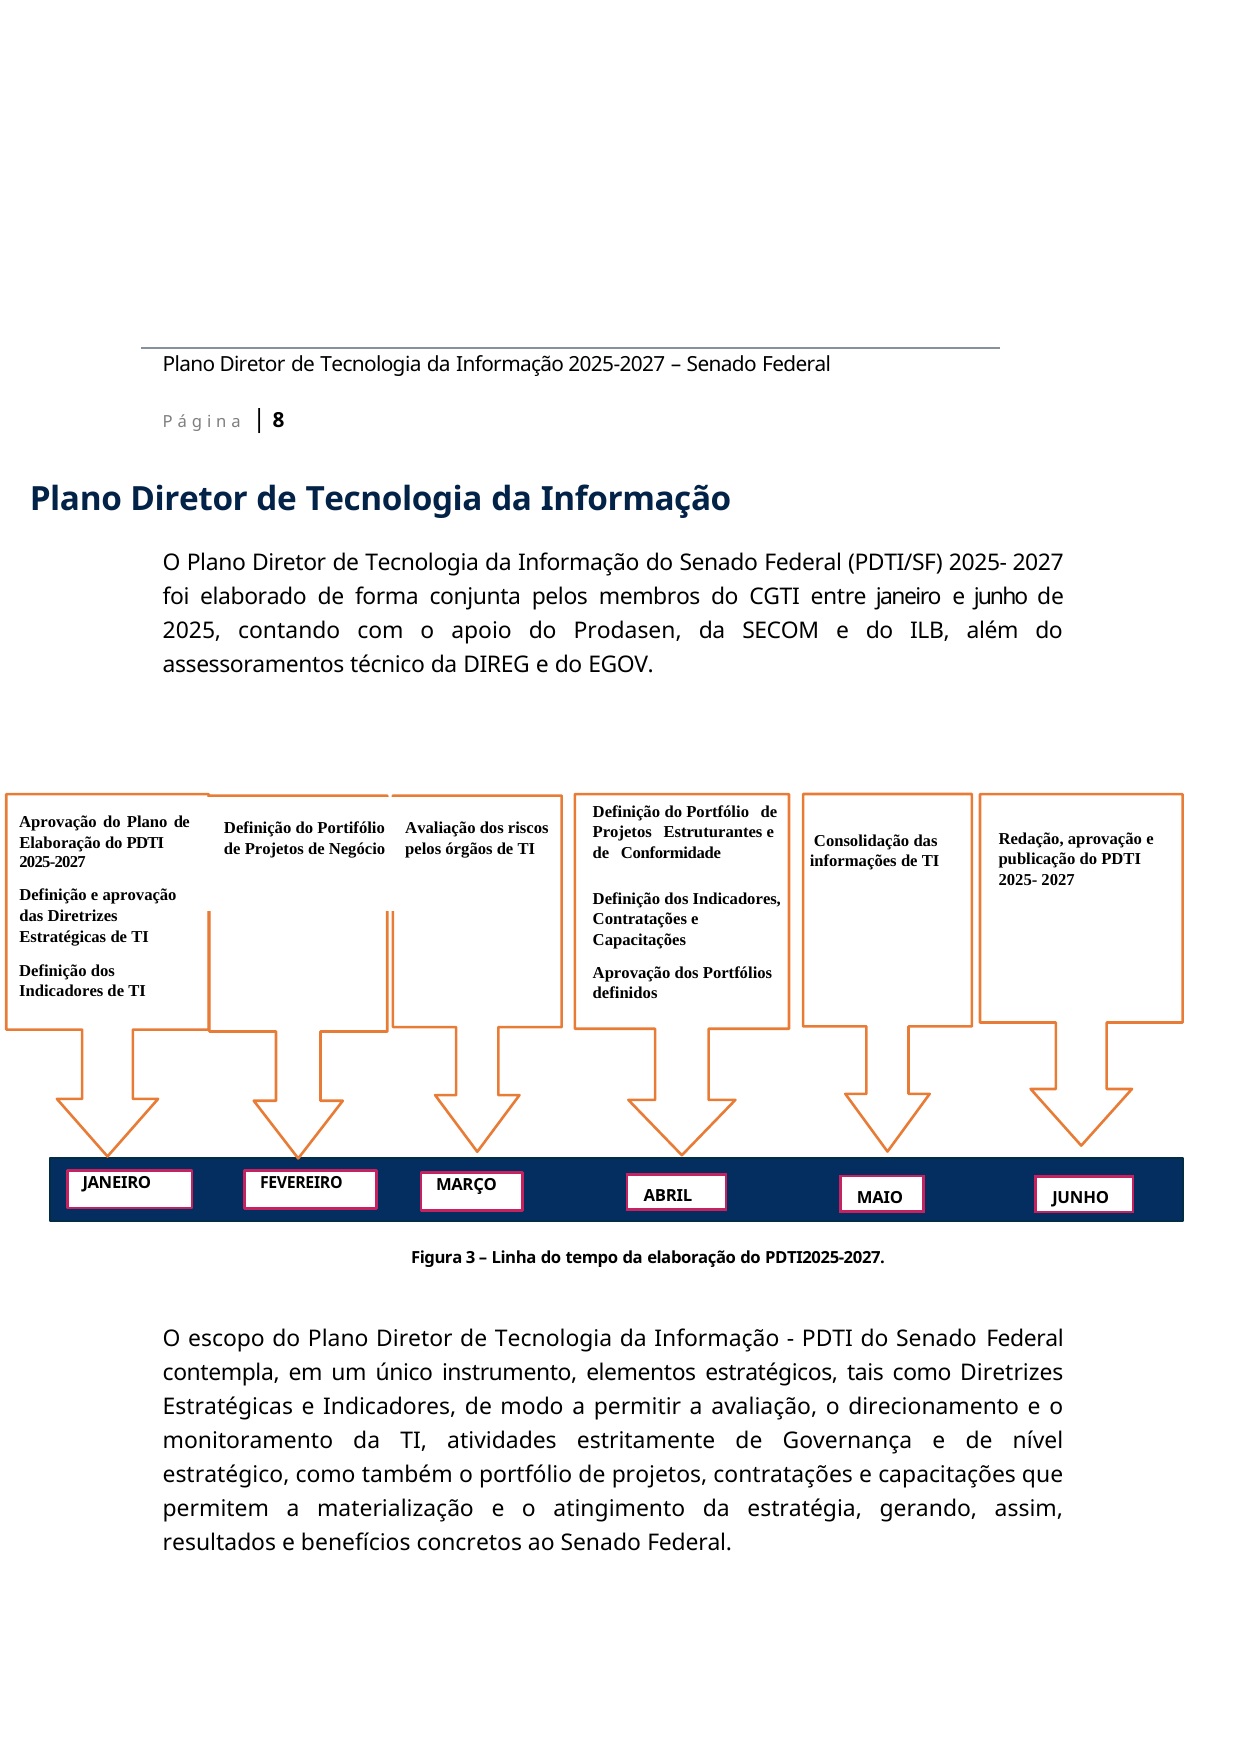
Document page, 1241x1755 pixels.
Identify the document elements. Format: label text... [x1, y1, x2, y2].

text Plano Diretor de Tecnologia da Informação 2025-2027 – Senado Federal [162, 347, 1226, 378]
list Plano Diretor de Tecnologia da Informação [0, 475, 1226, 521]
text Figura 3 – Linha do tempo da elaboração do PDTI2025-2027. [104, 1245, 1191, 1268]
text MAIO [857, 1185, 922, 1208]
text JUNHO [1052, 1186, 1132, 1209]
text Avaliação dos riscos pelos órgãos de TI [405, 818, 550, 858]
text Definição do Portifólio de Projetos de Negócio [224, 818, 387, 858]
text ABRIL [643, 1183, 725, 1206]
text O Plano Diretor de Tecnologia da Informação do Senado Federal (PDTI/SF) 2025- 2027 foi elaborado de forma conjunta pelos membros do CGTI entre janeiro e junho de 2025, contando com o apoio do Prodasen, da SECOM e do ILB, além do assessoramentos técnico da DIREG e do EGOV. [162, 546, 1064, 679]
text P á g i n a | 8 [162, 400, 1226, 434]
list O escopo do Plano Diretor de Tecnologia da Informação - PDTI do Senado Federal contempla, em um único instrumento, elementos estratégicos, tais como Diretrizes Estratégicas e Indicadores, de modo a permitir a avaliação, o direcionamento e o monitoramento da TI, atividades estritamente de Governança e de nível estratégico, como também o portfólio de projetos, contratações e capacitações que permitem a materialização e o atingimento da estratégia, gerando, assim, resultados e benefícios concretos ao Senado Federal. [162, 1321, 1064, 1557]
